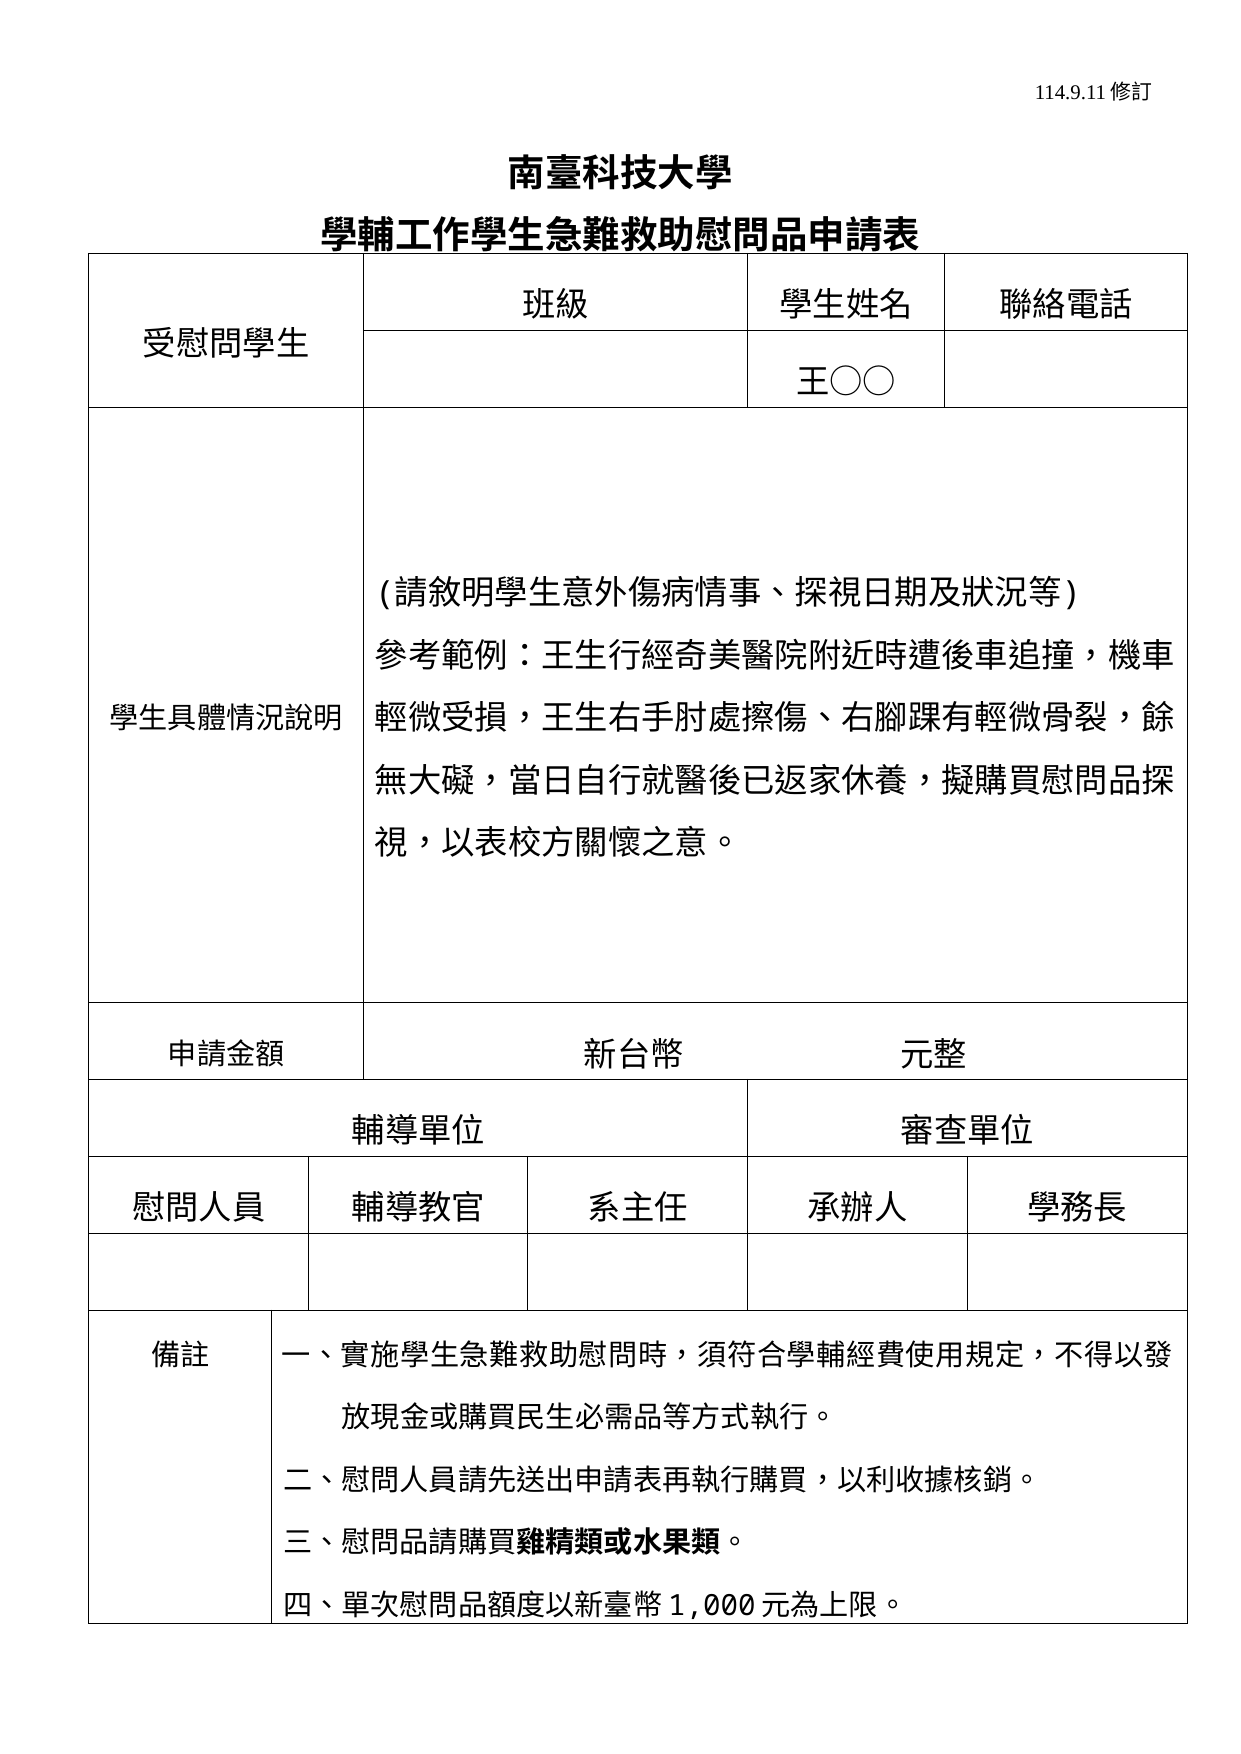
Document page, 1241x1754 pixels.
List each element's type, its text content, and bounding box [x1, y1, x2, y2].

table_cell 承辦人 [748, 1157, 967, 1233]
table_cell 備註 [89, 1311, 271, 1623]
table_cell 輔導教官 [309, 1157, 527, 1233]
table_cell 慰問人員 [89, 1157, 308, 1233]
table_cell [89, 1234, 308, 1309]
table_cell 輔導單位 [89, 1080, 747, 1156]
table_header 學生姓名 [748, 254, 944, 330]
table_header 受慰問學生 [89, 254, 363, 407]
table_cell (請敘明學生意外傷病情事、探視日期及狀況等) 參考範例：王生行經奇美醫院附近時遭後車追撞，機車輕微受損，王生右手肘處擦傷、右腳踝有輕微骨裂，餘無大礙，當日自行就醫後已返家休養，擬購買慰問品探視，以表校方關懷之意。 [364, 408, 1187, 1002]
table_cell 新台幣 元整 [364, 1003, 1187, 1079]
table_cell 一、實施學生急難救助慰問時，須符合學輔經費使用規定，不得以發放現金或購買民生必需品等方式執行。 二、慰問人員請先送出申請表再執行購買，以利收據核銷。 三、慰問品請購買雞精類或水果類。 四、單次慰問品額度以新臺幣1,000元為上限。 [272, 1311, 1187, 1623]
table_cell [364, 331, 747, 407]
table_cell [748, 1234, 967, 1309]
table_cell [945, 331, 1187, 407]
table_cell 申請金額 [89, 1003, 363, 1079]
table_cell 審查單位 [748, 1080, 1187, 1156]
table_cell 學務長 [968, 1157, 1187, 1233]
table_cell 系主任 [528, 1157, 747, 1233]
text 南臺科技大學 [89, 128, 1152, 190]
table_cell [528, 1234, 747, 1309]
table_header 聯絡電話 [945, 254, 1187, 330]
table_cell [309, 1234, 527, 1309]
text 學輔工作學生急難救助慰問品申請表 [89, 190, 1152, 253]
table_cell [968, 1234, 1187, 1309]
table_header 班級 [364, 254, 747, 330]
table_cell 王○○ [748, 331, 944, 407]
table_cell 學生具體情況說明 [89, 408, 363, 1002]
